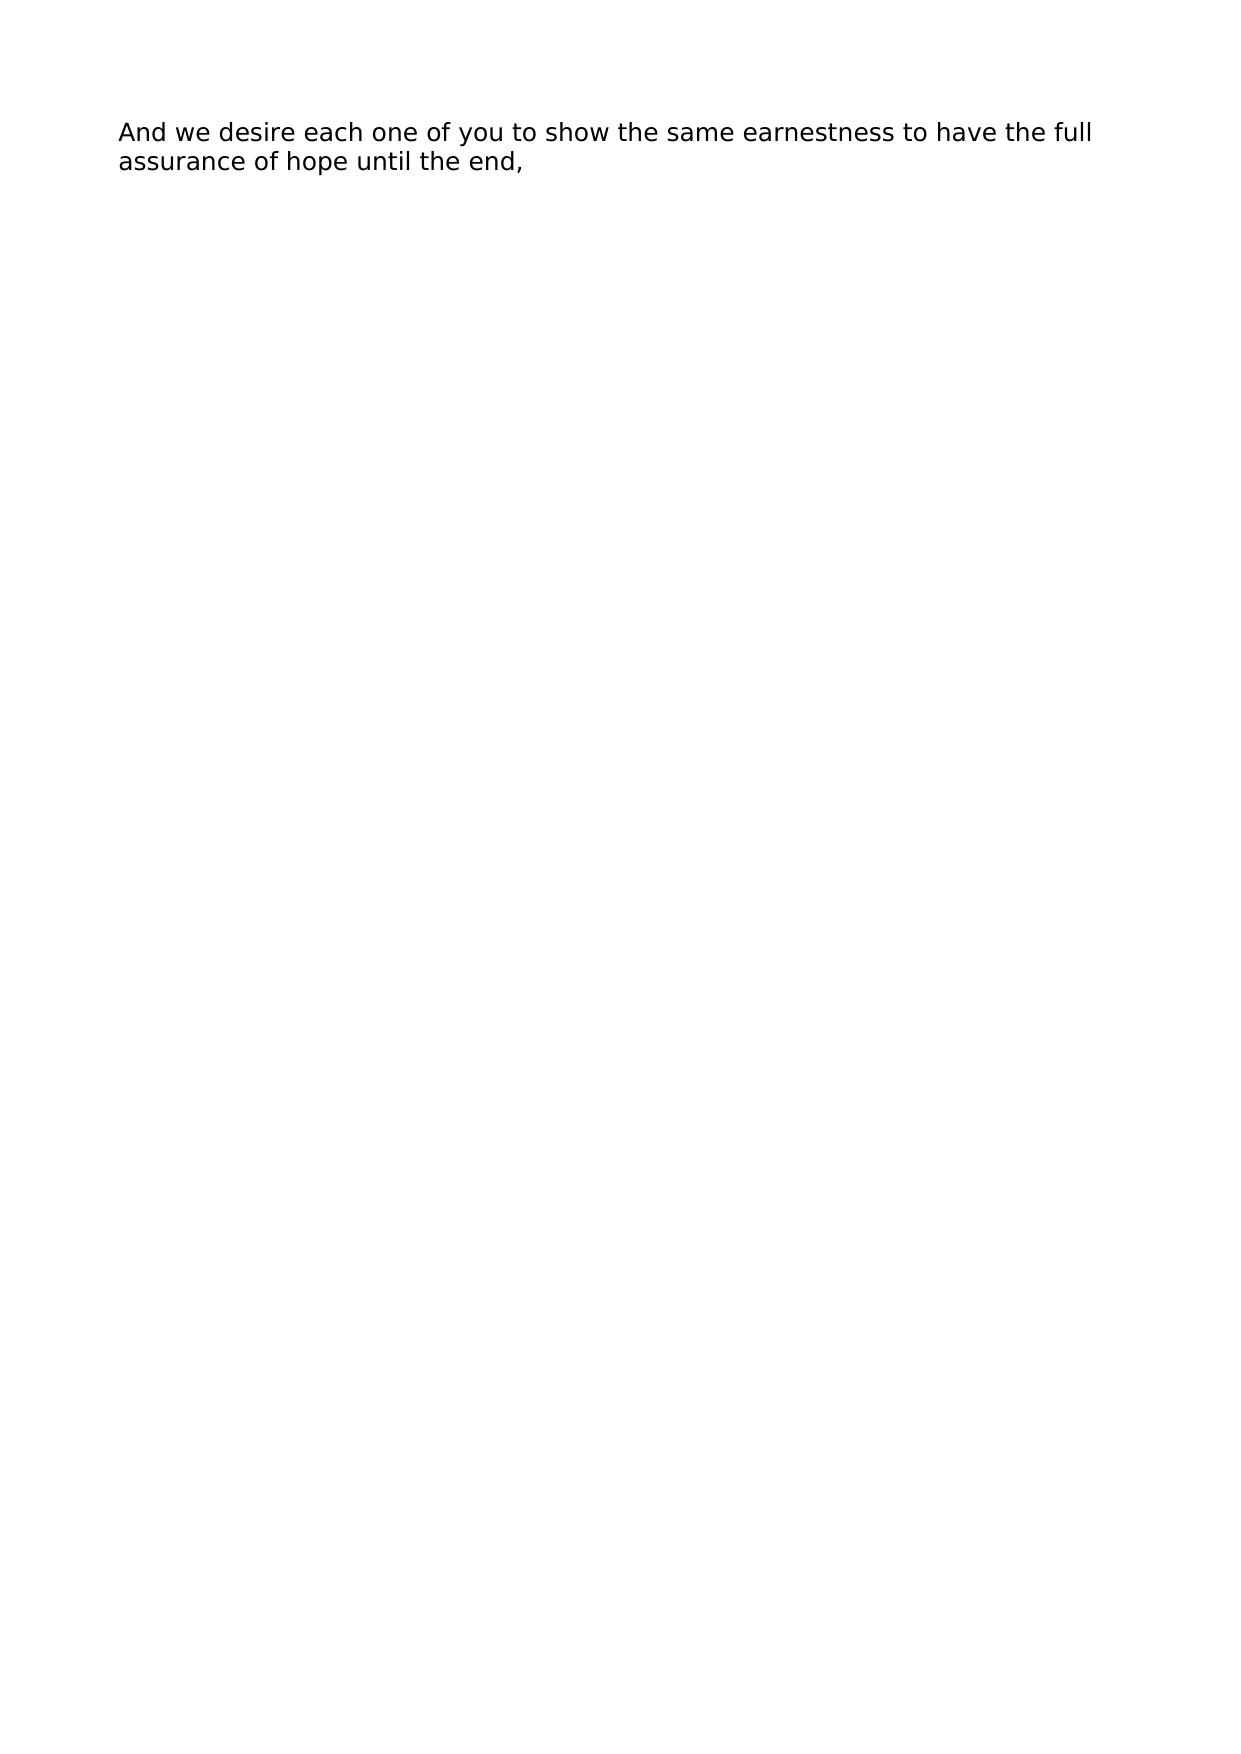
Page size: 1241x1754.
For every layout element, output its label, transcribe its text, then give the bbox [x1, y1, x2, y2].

text And we desire each one of you to show the same earnestness to have the full assurance of hope until the end, [118, 118, 1122, 176]
